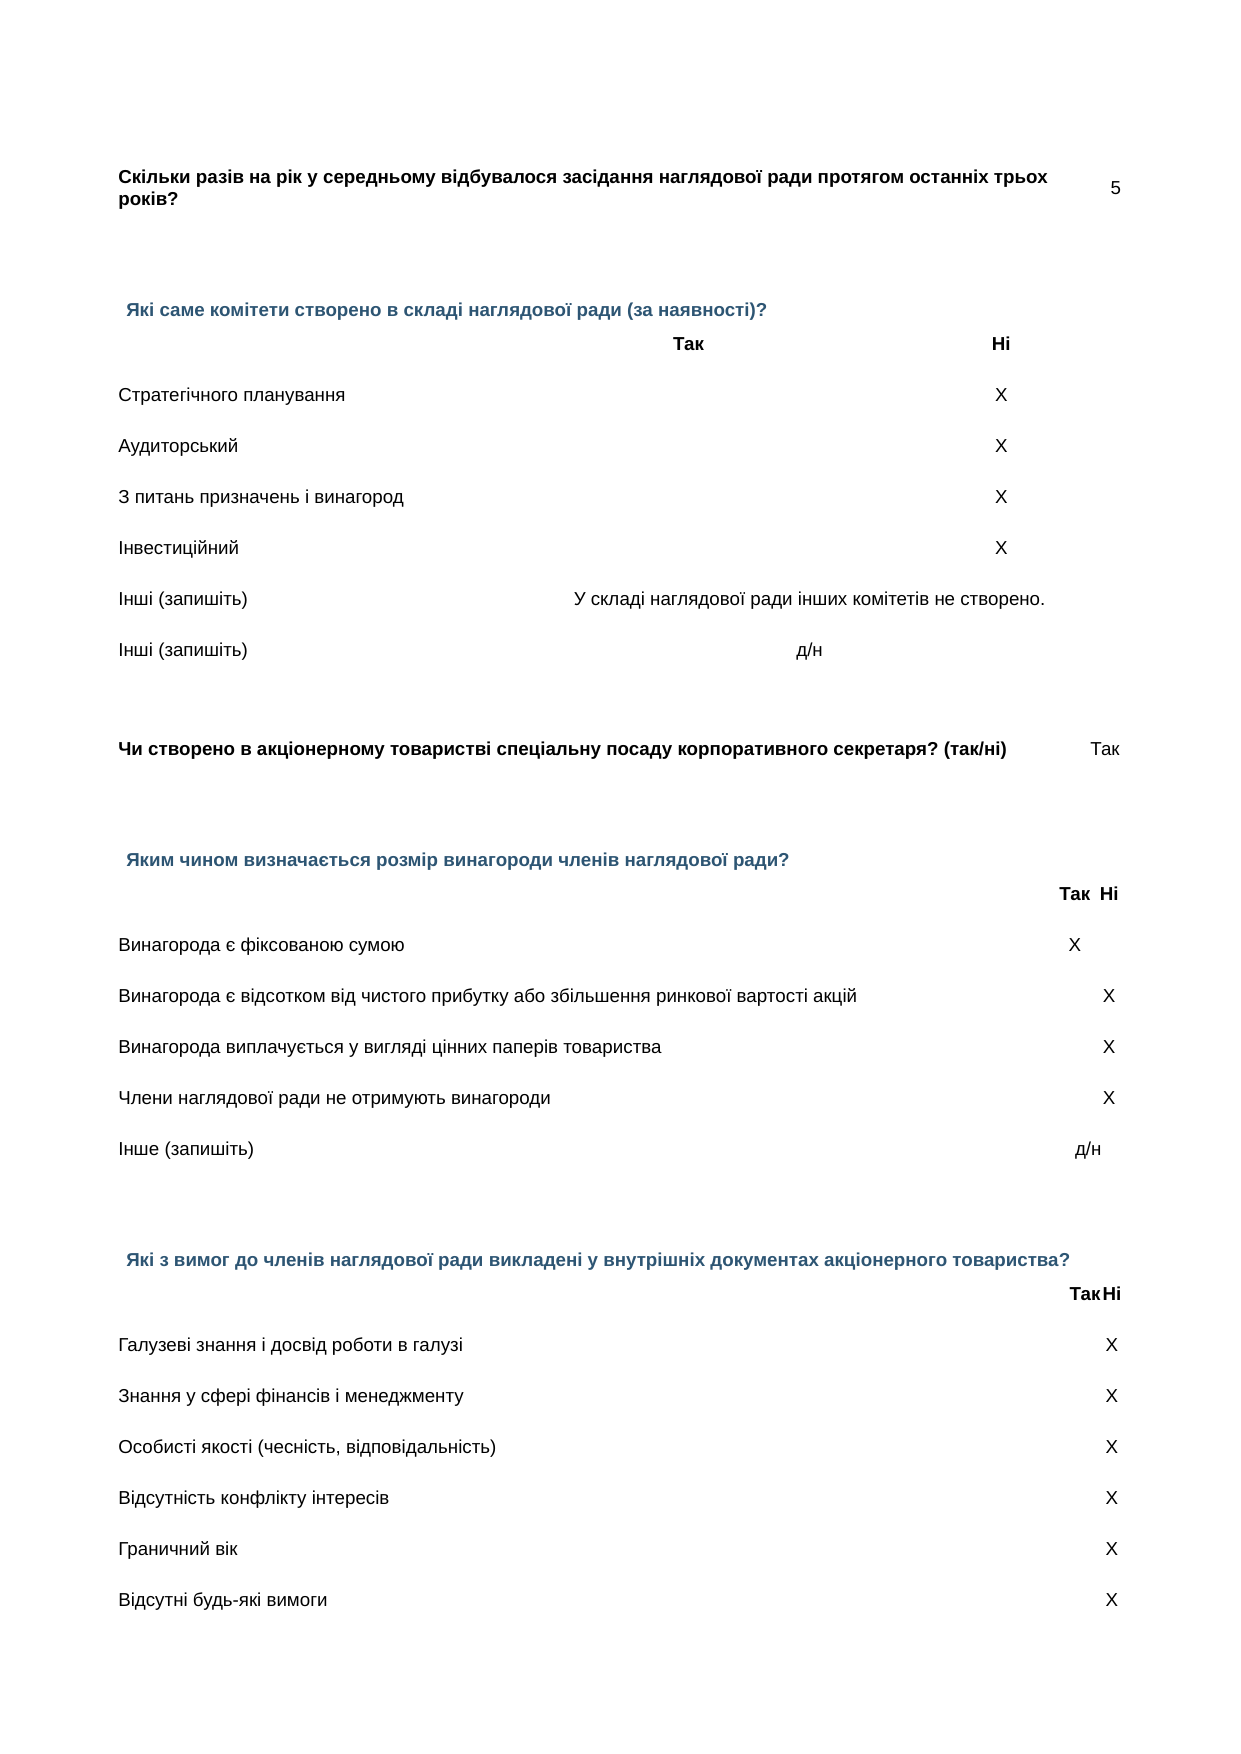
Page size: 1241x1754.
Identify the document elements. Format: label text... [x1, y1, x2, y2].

table_cell Інше (запишіть) [118, 1138, 1054, 1189]
table_cell Граничний вік [118, 1538, 1068, 1589]
table_cell д/н [497, 639, 1122, 690]
table_cell [497, 435, 880, 486]
table_cell Галузеві знання і досвід роботи в галузі [118, 1334, 1068, 1385]
table_cell [1054, 1087, 1096, 1138]
table_cell Знання у сфері фінансів і менеджменту [118, 1385, 1068, 1436]
table_cell Відсутні будь-які вимоги [118, 1589, 1068, 1618]
table_header 5 [1109, 166, 1122, 238]
table_cell Особисті якості (чесність, відповідальність) [118, 1436, 1068, 1487]
table_cell X [1101, 1385, 1122, 1436]
table_cell X [880, 384, 1122, 434]
table_cell Винагорода є фіксованою сумою [118, 934, 1054, 985]
subtitle Які з вимог до членів наглядової ради викладені у внутрішніх документах акціонерного товариства? [118, 1249, 1122, 1271]
table_cell [1068, 1385, 1101, 1436]
table_cell У складi наглядової ради iнших комiтетiв не створено. [497, 588, 1122, 639]
table_header Чи створено в акціонерному товаристві спеціальну посаду корпоративного секретаря? (так/ні) [118, 738, 1088, 788]
table_cell X [1096, 1087, 1122, 1138]
table_cell Інші (запишіть) [118, 639, 497, 690]
table_cell З питань призначень і винагород [118, 486, 497, 537]
table_header Так [1054, 883, 1096, 934]
table_header [118, 883, 1054, 934]
subtitle Яким чином визначається розмір винагороди членів наглядової ради? [118, 848, 1122, 870]
table_cell X [1096, 1036, 1122, 1087]
table_header Ні [1101, 1283, 1122, 1334]
table_cell [497, 384, 880, 434]
table_cell [1096, 934, 1122, 985]
table_cell [1068, 1487, 1101, 1538]
table_header Ні [1096, 883, 1122, 934]
table_cell Стратегічного планування [118, 384, 497, 434]
table_cell Відсутність конфлікту інтересів [118, 1487, 1068, 1538]
table_cell Винагорода є відсотком від чистого прибутку або збільшення ринкової вартості акцій [118, 985, 1054, 1036]
table_header [118, 1283, 1068, 1334]
table_cell X [1096, 985, 1122, 1036]
table_cell X [880, 486, 1122, 537]
table_header [118, 333, 497, 383]
table_cell X [1101, 1436, 1122, 1487]
table_cell X [880, 435, 1122, 486]
table_cell Інші (запишіть) [118, 588, 497, 639]
table_header Так [497, 333, 880, 383]
subtitle Які саме комітети створено в складі наглядової ради (за наявності)? [118, 298, 1122, 320]
table_cell X [1101, 1589, 1122, 1618]
table_cell X [1054, 934, 1096, 985]
table_cell X [880, 537, 1122, 588]
table_cell [1054, 985, 1096, 1036]
table_cell [1068, 1538, 1101, 1589]
table_cell [1068, 1436, 1101, 1487]
table_cell Винагорода виплачується у вигляді цінних паперів товариства [118, 1036, 1054, 1087]
table_cell [1054, 1036, 1096, 1087]
table_cell [497, 486, 880, 537]
table_cell д/н [1054, 1138, 1122, 1189]
table_header Скільки разів на рік у середньому відбувалося засідання наглядової ради протягом останніх трьох років? [118, 166, 1109, 238]
table_cell X [1101, 1538, 1122, 1589]
table_header Так [1088, 738, 1122, 788]
table_cell Аудиторський [118, 435, 497, 486]
table_cell Члени наглядової ради не отримують винагороди [118, 1087, 1054, 1138]
table_cell X [1101, 1487, 1122, 1538]
table_cell Інвестиційний [118, 537, 497, 588]
table_cell X [1101, 1334, 1122, 1385]
table_header Так [1068, 1283, 1101, 1334]
table_cell [1068, 1589, 1101, 1618]
table_cell [497, 537, 880, 588]
table_cell [1068, 1334, 1101, 1385]
table_header Ні [880, 333, 1122, 383]
